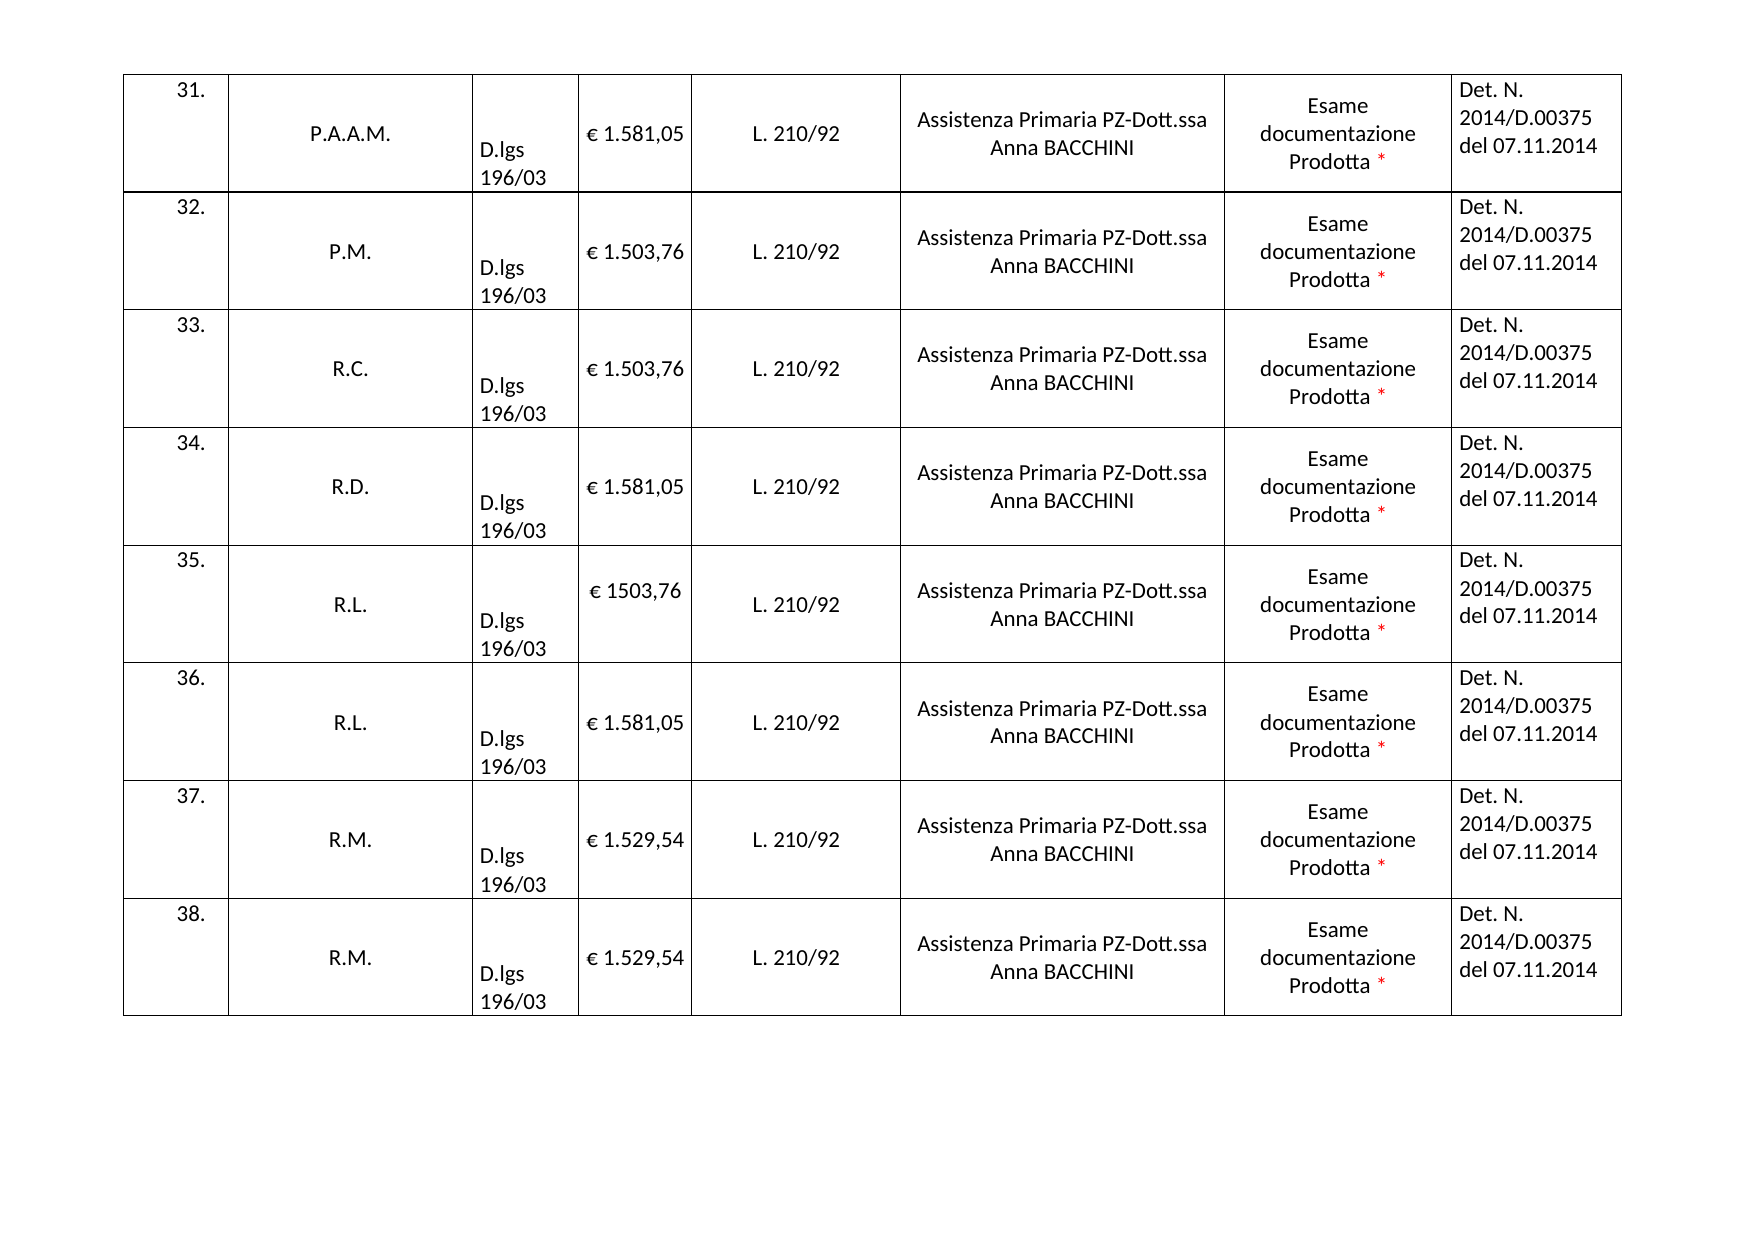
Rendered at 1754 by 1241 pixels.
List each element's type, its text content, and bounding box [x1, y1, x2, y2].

table_cell D.lgs 196/03 [473, 310, 578, 427]
table_cell Det. N. 2014/D.00375 del 07.11.2014 [1452, 546, 1621, 662]
table_cell Assistenza Primaria PZ-Dott.ssa Anna BACCHINI [901, 546, 1224, 662]
table_cell R.M. [229, 781, 472, 898]
table_cell Assistenza Primaria PZ-Dott.ssa Anna BACCHINI [901, 663, 1224, 780]
table_cell P.A.A.M. [229, 75, 472, 191]
table_cell Esame documentazione Prodotta * [1225, 546, 1451, 662]
table_cell Det. N. 2014/D.00375 del 07.11.2014 [1452, 75, 1621, 191]
table_cell P.M. [229, 193, 472, 309]
table_cell € 1.529,54 [579, 899, 691, 1015]
table_cell [124, 193, 228, 309]
table_cell L. 210/92 [692, 428, 900, 544]
table_cell L. 210/92 [692, 781, 900, 898]
table_cell Det. N. 2014/D.00375 del 07.11.2014 [1452, 663, 1621, 780]
table_cell [124, 663, 228, 780]
table_cell [124, 75, 228, 191]
table_cell € 1.581,05 [579, 663, 691, 780]
table_cell Det. N. 2014/D.00375 del 07.11.2014 [1452, 899, 1621, 1015]
table_cell L. 210/92 [692, 193, 900, 309]
table_cell Esame documentazione Prodotta * [1225, 899, 1451, 1015]
table_cell D.lgs 196/03 [473, 75, 578, 191]
table_cell R.M. [229, 899, 472, 1015]
table_cell Esame documentazione Prodotta * [1225, 781, 1451, 898]
table_cell Esame documentazione Prodotta * [1225, 75, 1451, 191]
table_cell Assistenza Primaria PZ-Dott.ssa Anna BACCHINI [901, 428, 1224, 544]
table_cell D.lgs 196/03 [473, 781, 578, 898]
table_cell Esame documentazione Prodotta * [1225, 310, 1451, 427]
table_cell Assistenza Primaria PZ-Dott.ssa Anna BACCHINI [901, 899, 1224, 1015]
table_cell Assistenza Primaria PZ-Dott.ssa Anna BACCHINI [901, 75, 1224, 191]
table_cell € 1.503,76 [579, 310, 691, 427]
table_cell € 1503,76 [579, 546, 691, 662]
table_cell Assistenza Primaria PZ-Dott.ssa Anna BACCHINI [901, 310, 1224, 427]
table_cell Esame documentazione Prodotta * [1225, 663, 1451, 780]
table_cell L. 210/92 [692, 663, 900, 780]
table_cell L. 210/92 [692, 75, 900, 191]
table_cell [124, 781, 228, 898]
table_cell Det. N. 2014/D.00375 del 07.11.2014 [1452, 193, 1621, 309]
table_cell R.C. [229, 310, 472, 427]
table_cell Esame documentazione Prodotta * [1225, 193, 1451, 309]
table_cell R.L. [229, 663, 472, 780]
table_cell L. 210/92 [692, 310, 900, 427]
table_cell D.lgs 196/03 [473, 899, 578, 1015]
table_cell L. 210/92 [692, 546, 900, 662]
table_cell Det. N. 2014/D.00375 del 07.11.2014 [1452, 310, 1621, 427]
table_cell [124, 899, 228, 1015]
table_cell D.lgs 196/03 [473, 428, 578, 544]
table_cell R.D. [229, 428, 472, 544]
table_cell [124, 546, 228, 662]
table_cell [124, 428, 228, 544]
table_cell € 1.529,54 [579, 781, 691, 898]
table_cell Det. N. 2014/D.00375 del 07.11.2014 [1452, 428, 1621, 544]
table_cell € 1.581,05 [579, 428, 691, 544]
table_cell L. 210/92 [692, 899, 900, 1015]
table_cell D.lgs 196/03 [473, 546, 578, 662]
table_cell Esame documentazione Prodotta * [1225, 428, 1451, 544]
table_cell € 1.581,05 [579, 75, 691, 191]
table_cell € 1.503,76 [579, 193, 691, 309]
table_cell D.lgs 196/03 [473, 663, 578, 780]
table_cell [124, 310, 228, 427]
table_cell Assistenza Primaria PZ-Dott.ssa Anna BACCHINI [901, 193, 1224, 309]
table_cell D.lgs 196/03 [473, 193, 578, 309]
table_cell R.L. [229, 546, 472, 662]
table_cell Assistenza Primaria PZ-Dott.ssa Anna BACCHINI [901, 781, 1224, 898]
table_cell Det. N. 2014/D.00375 del 07.11.2014 [1452, 781, 1621, 898]
